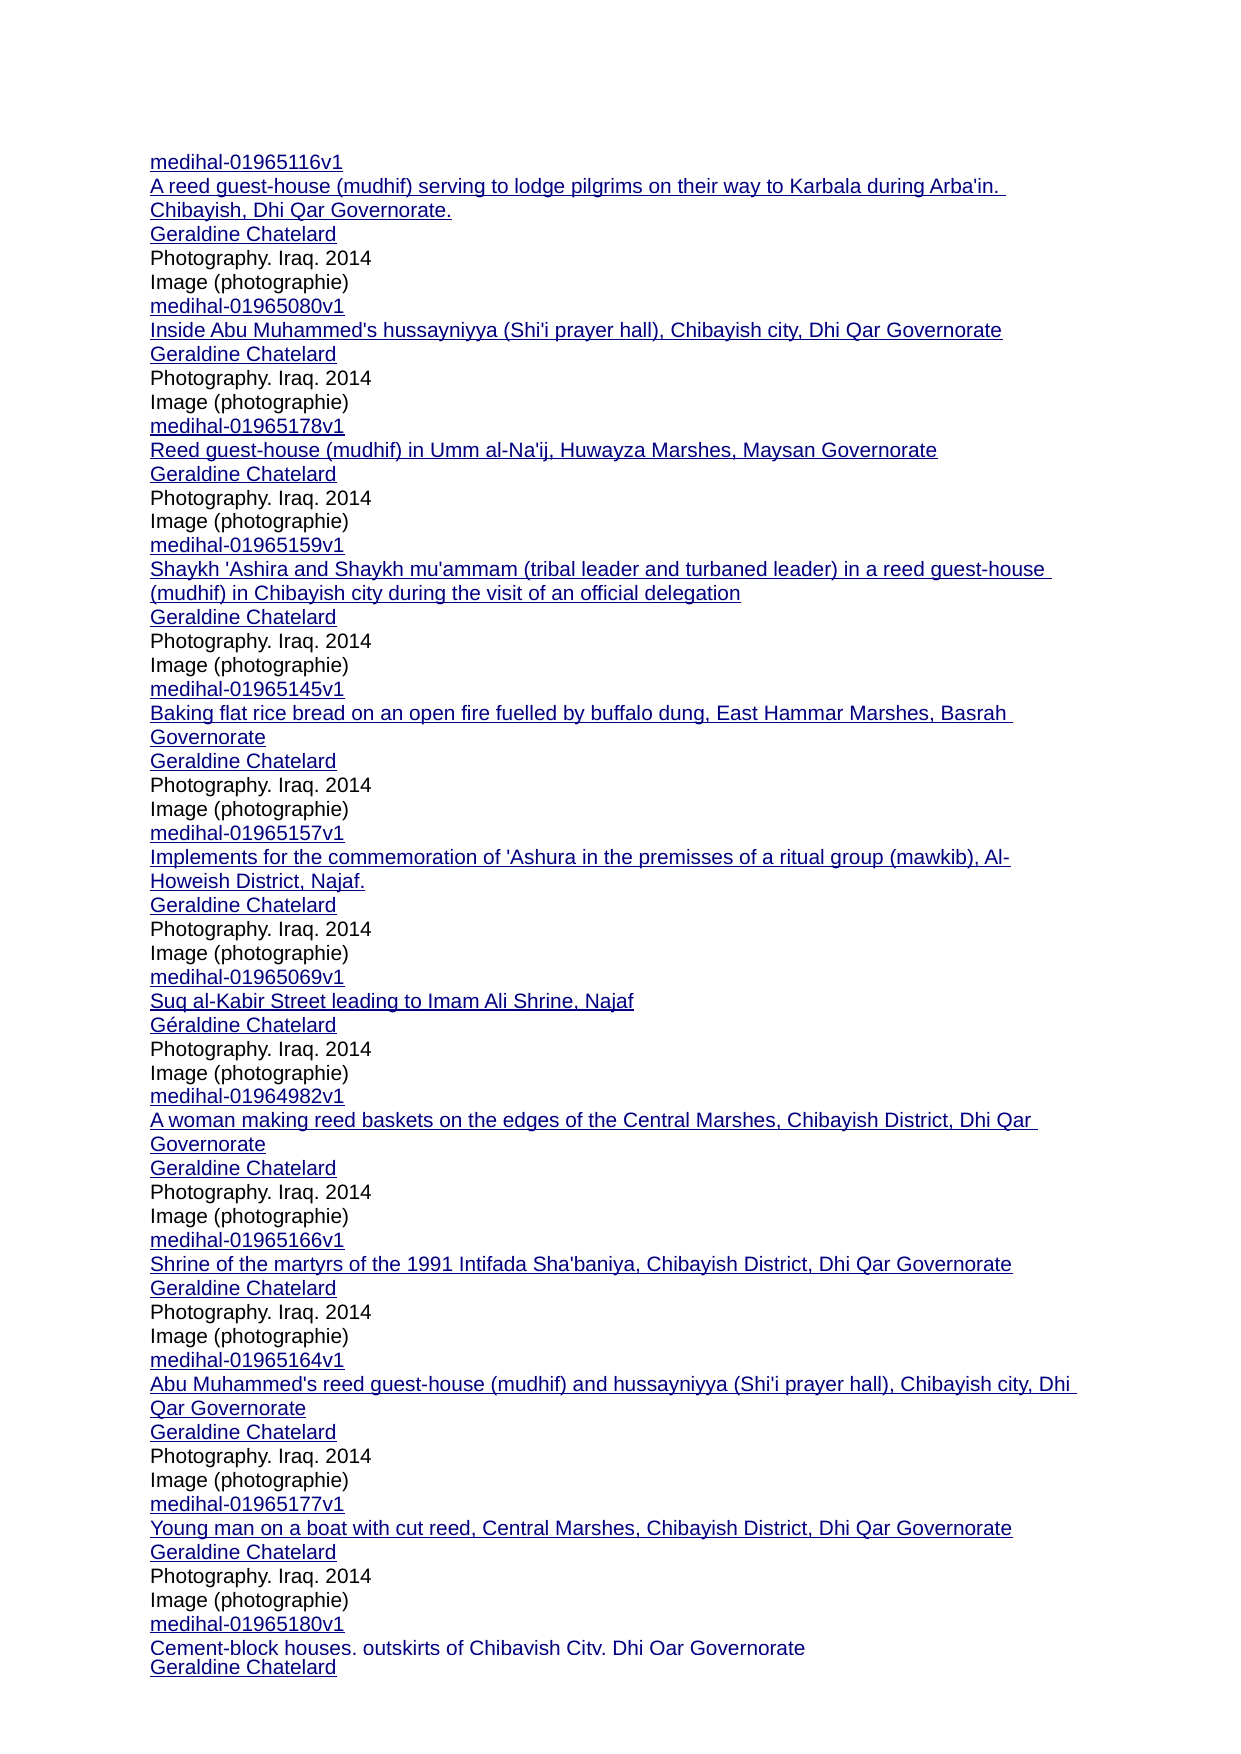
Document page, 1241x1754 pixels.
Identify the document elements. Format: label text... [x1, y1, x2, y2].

table_cell Suq al-Kabir Street leading to Imam Ali Shrine, Najaf Géraldine Chatelard Photography. Iraq. 2014 Image (photographie) medihal-01964982v1 [150, 989, 1090, 1108]
table_cell Cement-block houses, outskirts of Chibayish City, Dhi Qar Governorate Geraldine Chatelard [150, 1635, 1090, 1679]
table_cell Young man on a boat with cut reed, Central Marshes, Chibayish District, Dhi Qar Governorate Geraldine Chatelard Photography. Iraq. 2014 Image (photographie) medihal-01965180v1 [150, 1516, 1090, 1635]
table_cell A reed guest-house (mudhif) serving to lodge pilgrims on their way to Karbala during Arba'in. Chibayish, Dhi Qar Governorate. Geraldine Chatelard Photography. Iraq. 2014 Image (photographie) medihal-01965080v1 [150, 174, 1090, 318]
table_cell Baking flat rice bread on an open fire fuelled by buffalo dung, East Hammar Marshes, Basrah Governorate Geraldine Chatelard Photography. Iraq. 2014 Image (photographie) medihal-01965157v1 [150, 701, 1090, 845]
table_cell A woman making reed baskets on the edges of the Central Marshes, Chibayish District, Dhi Qar Governorate Geraldine Chatelard Photography. Iraq. 2014 Image (photographie) medihal-01965166v1 [150, 1108, 1090, 1252]
table_cell Implements for the commemoration of 'Ashura in the premisses of a ritual group (mawkib), Al-Howeish District, Najaf. Geraldine Chatelard Photography. Iraq. 2014 Image (photographie) medihal-01965069v1 [150, 845, 1090, 988]
table_cell Shrine of the martyrs of the 1991 Intifada Sha'baniya, Chibayish District, Dhi Qar Governorate Geraldine Chatelard Photography. Iraq. 2014 Image (photographie) medihal-01965164v1 [150, 1252, 1090, 1372]
table_cell Reed guest-house (mudhif) in Umm al-Na'ij, Huwayza Marshes, Maysan Governorate Geraldine Chatelard Photography. Iraq. 2014 Image (photographie) medihal-01965159v1 [150, 438, 1090, 557]
table_cell Shaykh 'Ashira and Shaykh mu'ammam (tribal leader and turbaned leader) in a reed guest-house (mudhif) in Chibayish city during the visit of an official delegation Geraldine Chatelard Photography. Iraq. 2014 Image (photographie) medihal-01965145v1 [150, 557, 1090, 701]
table_cell medihal-01965116v1 [150, 150, 1090, 174]
table_cell Abu Muhammed's reed guest-house (mudhif) and hussayniyya (Shi'i prayer hall), Chibayish city, Dhi Qar Governorate Geraldine Chatelard Photography. Iraq. 2014 Image (photographie) medihal-01965177v1 [150, 1372, 1090, 1516]
table_cell Inside Abu Muhammed's hussayniyya (Shi'i prayer hall), Chibayish city, Dhi Qar Governorate Geraldine Chatelard Photography. Iraq. 2014 Image (photographie) medihal-01965178v1 [150, 318, 1090, 437]
